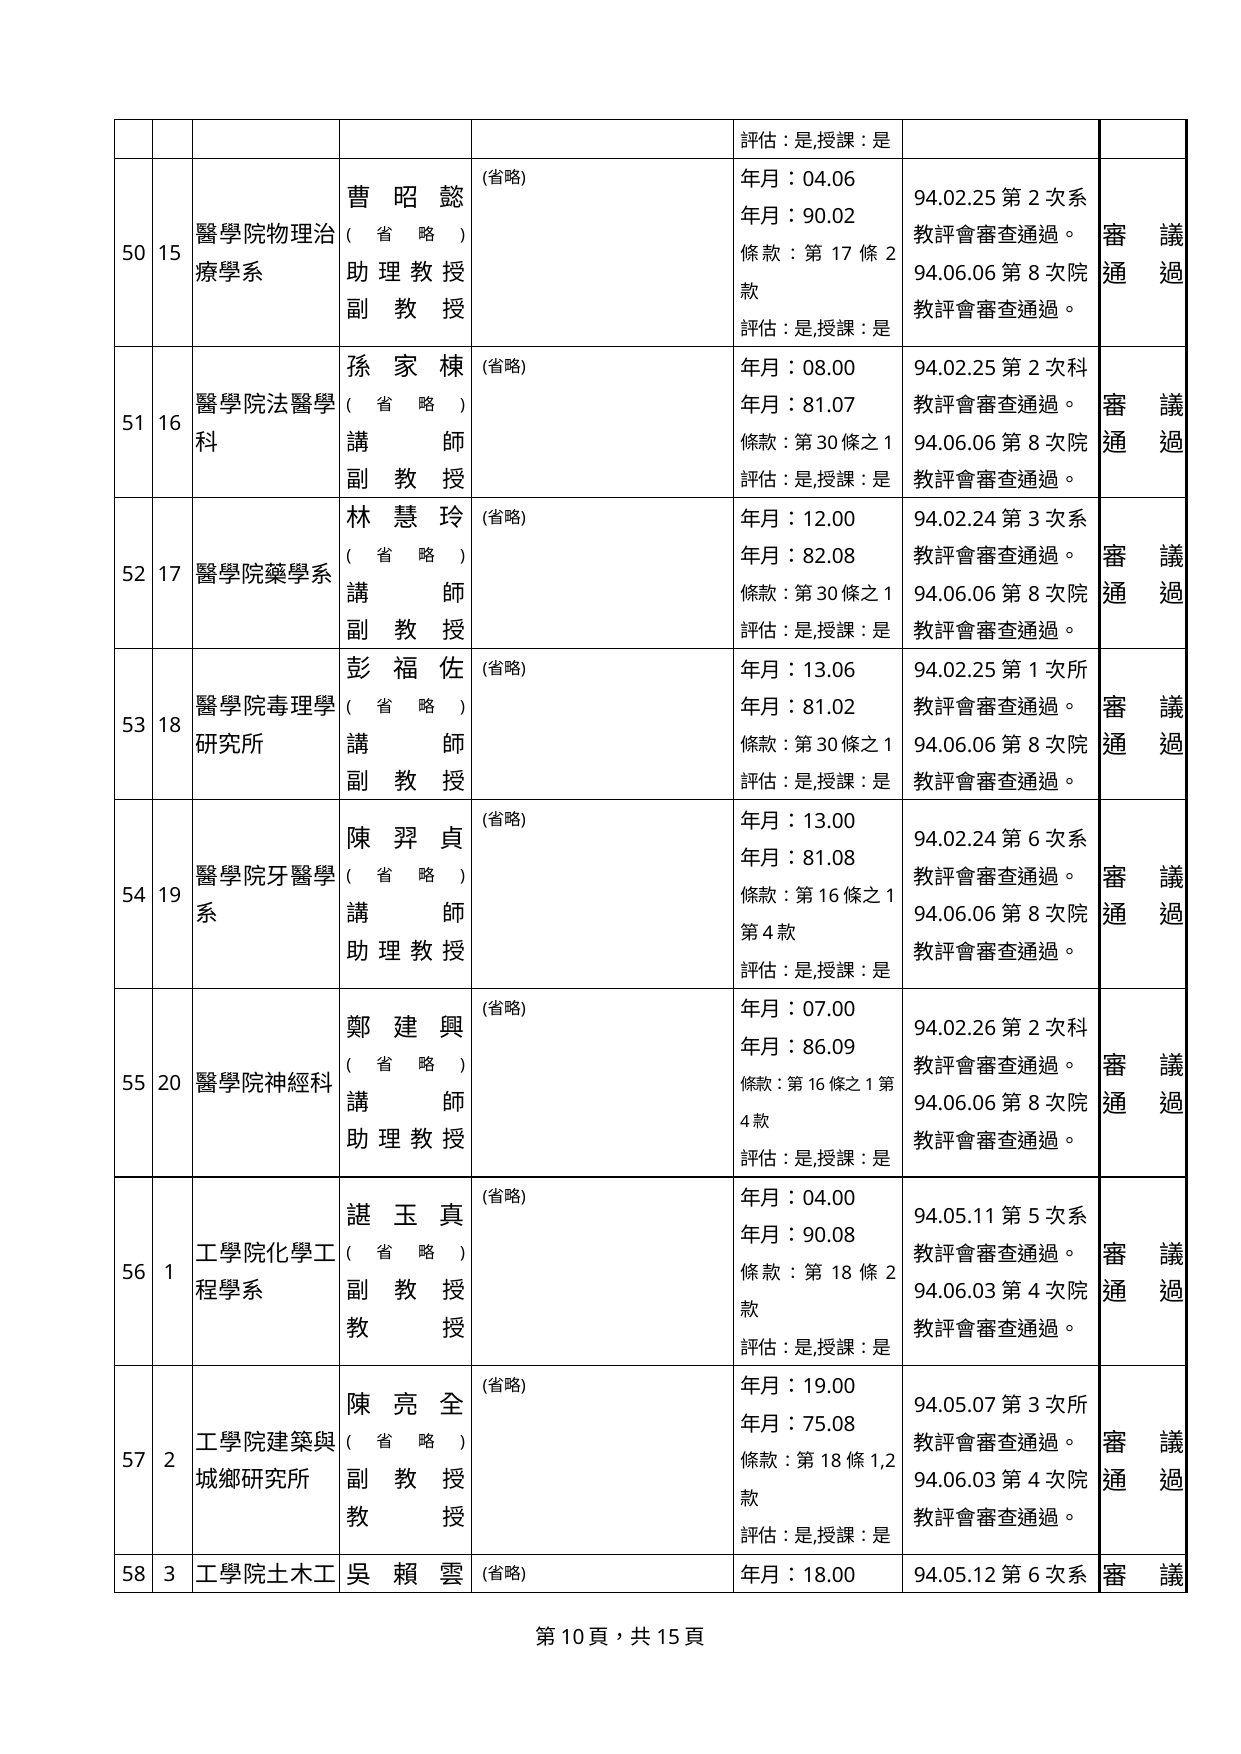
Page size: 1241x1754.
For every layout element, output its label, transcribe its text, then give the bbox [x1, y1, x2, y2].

table_cell 94.02.24第3次系教評會審查通過。 94.06.06第8次院教評會審查通過。 [903, 498, 1098, 648]
table_cell 年月：08.00 年月：81.07 條款：第30條之1 評估：是,授課：是 [734, 347, 902, 497]
table_cell (省略) [472, 1178, 733, 1365]
table_cell 審議 通過 [1101, 800, 1185, 988]
table_cell 1 [153, 1178, 192, 1365]
table_cell 54 [115, 800, 152, 988]
table_cell 3 [153, 1555, 192, 1592]
table_cell 彭福佐 (省略) 講師 副教授 [340, 649, 471, 799]
table_cell 58 [115, 1555, 152, 1592]
table_cell 曹昭懿 (省略) 助理教授 副教授 [340, 159, 471, 346]
table_cell 年月：04.06 年月：90.02 條款：第17條2款 評估：是,授課：是 [734, 159, 902, 346]
table_cell 年月：04.00 年月：90.08 條款：第18條2款 評估：是,授課：是 [734, 1178, 902, 1365]
table_cell 吳賴雲 [340, 1555, 471, 1592]
table_cell 16 [153, 347, 192, 497]
table_cell 審議 通過 [1101, 1178, 1185, 1365]
table_cell 年月：12.00 年月：82.08 條款：第30條之1 評估：是,授課：是 [734, 498, 902, 648]
table_cell 工學院化學工程學系 [193, 1178, 339, 1365]
table_cell 52 [115, 498, 152, 648]
table_cell (省略) [472, 649, 733, 799]
table_cell (省略) [472, 347, 733, 497]
table_cell 50 [115, 159, 152, 346]
table_cell 94.05.11第5次系教評會審查通過。 94.06.03第4次院教評會審查通過。 [903, 1178, 1098, 1365]
table_cell 年月：07.00 年月：86.09 條款：第16條之1第4款 評估：是,授課：是 [734, 989, 902, 1176]
table_cell 審議 通過 [1101, 649, 1185, 799]
table_cell 17 [153, 498, 192, 648]
table_cell (省略) [472, 1555, 733, 1592]
table_cell 審議 通過 [1101, 498, 1185, 648]
table_cell (省略) [472, 989, 733, 1176]
table_cell 林慧玲 (省略) 講師 副教授 [340, 498, 471, 648]
table_cell 工學院建築與城鄉研究所 [193, 1366, 339, 1553]
table_cell 年月：19.00 年月：75.08 條款：第18條1,2款 評估：是,授課：是 [734, 1366, 902, 1553]
table_cell 年月：13.00 年月：81.08 條款：第16條之1第4款 評估：是,授課：是 [734, 800, 902, 988]
table_cell 年月：13.06 年月：81.02 條款：第30條之1 評估：是,授課：是 [734, 649, 902, 799]
table_cell 94.02.25第2次系教評會審查通過。 94.06.06第8次院教評會審查通過。 [903, 159, 1098, 346]
table_cell 51 [115, 347, 152, 497]
table_cell [115, 120, 152, 158]
table_cell 審議 [1101, 1555, 1185, 1592]
table_cell 55 [115, 989, 152, 1176]
table_cell 陳羿貞 (省略) 講師 助理教授 [340, 800, 471, 988]
table_cell 56 [115, 1178, 152, 1365]
table_cell 審議 通過 [1101, 989, 1185, 1176]
table_cell 94.02.25第1次所教評會審查通過。 94.06.06第8次院教評會審查通過。 [903, 649, 1098, 799]
table_cell (省略) [472, 159, 733, 346]
table_cell 20 [153, 989, 192, 1176]
table_cell 醫學院物理治療學系 [193, 159, 339, 346]
table_cell 審議 通過 [1101, 347, 1185, 497]
table_cell 審議 通過 [1101, 1366, 1185, 1553]
table_cell 94.05.07第3次所教評會審查通過。 94.06.03第4次院教評會審查通過。 [903, 1366, 1098, 1553]
table_cell 94.02.26第2次科教評會審查通過。 94.06.06第8次院教評會審查通過。 [903, 989, 1098, 1176]
table_cell 醫學院牙醫學系 [193, 800, 339, 988]
table_cell 評估：是,授課：是 [734, 120, 902, 158]
table_cell 鄭建興 (省略) 講師 助理教授 [340, 989, 471, 1176]
table_cell 57 [115, 1366, 152, 1553]
table_cell 諶玉真 (省略) 副教授 教授 [340, 1178, 471, 1365]
table_cell (省略) [472, 498, 733, 648]
table_cell 94.05.12第6次系 [903, 1555, 1098, 1592]
table_cell 醫學院毒理學研究所 [193, 649, 339, 799]
table_cell 工學院土木工 [193, 1555, 339, 1592]
table_cell [903, 120, 1098, 158]
table_cell 陳亮全 (省略) 副教授 教授 [340, 1366, 471, 1553]
table_cell 審議 通過 [1101, 159, 1185, 346]
table_cell 2 [153, 1366, 192, 1553]
table_cell 年月：18.00 [734, 1555, 902, 1592]
table_cell 94.02.24第6次系教評會審查通過。 94.06.06第8次院教評會審查通過。 [903, 800, 1098, 988]
table_cell 15 [153, 159, 192, 346]
table_cell 19 [153, 800, 192, 988]
table_cell 孫家棟 (省略) 講師 副教授 [340, 347, 471, 497]
table_cell 醫學院法醫學科 [193, 347, 339, 497]
table_cell (省略) [472, 1366, 733, 1553]
table_cell 醫學院藥學系 [193, 498, 339, 648]
table_cell [193, 120, 339, 158]
table_cell [340, 120, 471, 158]
table_cell (省略) [472, 800, 733, 988]
table_cell 醫學院神經科 [193, 989, 339, 1176]
table_cell [153, 120, 192, 158]
table_cell 94.02.25第2次科教評會審查通過。 94.06.06第8次院教評會審查通過。 [903, 347, 1098, 497]
table_cell 53 [115, 649, 152, 799]
table_cell [1101, 120, 1185, 158]
table_cell 18 [153, 649, 192, 799]
table_cell [472, 120, 733, 158]
